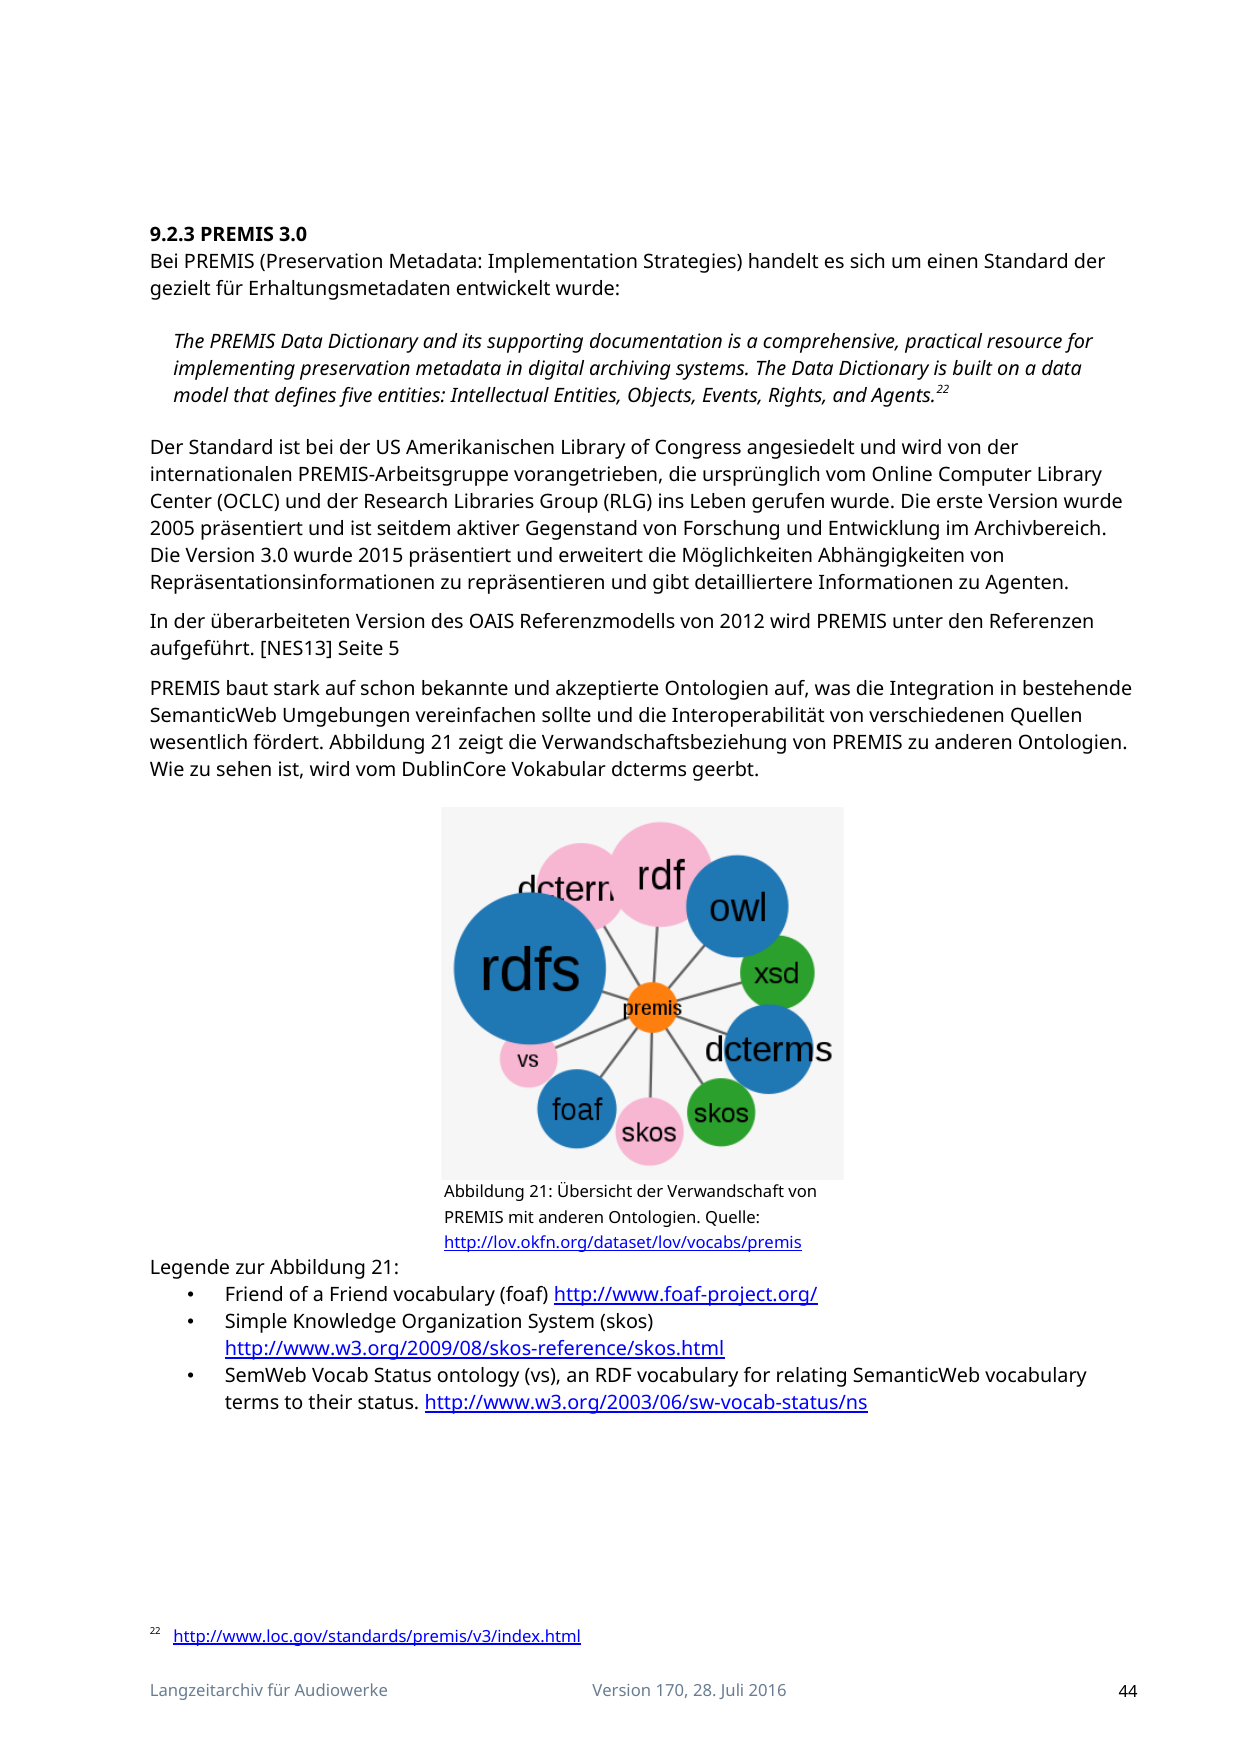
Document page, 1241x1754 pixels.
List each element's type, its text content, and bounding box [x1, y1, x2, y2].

list SemWeb Vocab Status ontology (vs), an RDF vocabulary for relating SemanticWeb vocabulary terms to their status. http://www.w3.org/2003/06/sw-vocab-status/ns [187, 1361, 1136, 1415]
text Legende zur Abbildung 21: [149, 794, 1136, 1280]
text PREMIS baut stark auf schon bekannte und akzeptierte Ontologien auf, was die Integration in bestehende SemanticWeb Umgebungen vereinfachen sollte und die Interoperabilität von verschiedenen Quellen wesentlich fördert. Abbildung 21 zeigt die Verwandschaftsbeziehung von PREMIS zu anderen Ontologien. Wie zu sehen ist, wird vom DublinCore Vokabular dcterms geerbt. [149, 674, 1136, 782]
text http://www.loc.gov/standards/premis/v3/index.html [149, 1624, 1136, 1647]
text The PREMIS Data Dictionary and its supporting documentation is a comprehensive, practical resource for implementing preservation metadata in digital archiving systems. The Data Dictionary is built on a data model that defines five entities: Intellectual Entities, Objects, Events, Rights, and Agents. [173, 327, 1112, 408]
subtitle PREMIS 3.0 [149, 221, 1136, 248]
list Simple Knowledge Organization System (skos) http://www.w3.org/2009/08/skos-reference/skos.html [187, 1307, 1136, 1361]
list Friend of a Friend vocabulary (foaf) http://www.foaf-project.org/ [187, 1280, 1136, 1307]
text In der überarbeiteten Version des OAIS Referenzmodells von 2012 wird PREMIS unter den Referenzen aufgeführt. [NES13] Seite 5 [149, 608, 1136, 662]
text Bei PREMIS (Preservation Metadata: Implementation Strategies) handelt es sich um einen Standard der gezielt für Erhaltungsmetadaten entwickelt wurde: [149, 248, 1136, 302]
picture [441, 807, 844, 1180]
text Der Standard ist bei der US Amerikanischen Library of Congress angesiedelt und wird von der internationalen PREMIS-Arbeitsgruppe vorangetrieben, die ursprünglich vom Online Computer Library Center (OCLC) und der Research Libraries Group (RLG) ins Leben gerufen wurde. Die erste Version wurde 2005 präsentiert und ist seitdem aktiver Gegenstand von Forschung und Entwicklung im Archivbereich. Die Version 3.0 wurde 2015 präsentiert und erweitert die Möglichkeiten Abhängigkeiten von Repräsentationsinformationen zu repräsentieren und gibt detailliertere Informationen zu Agenten. [149, 433, 1136, 595]
text Abbildung 21: Übersicht der Verwandschaft von PREMIS mit anderen Ontologien. Quelle: http://lov.okfn.org/dataset/lov/vocabs/premis [444, 1180, 841, 1253]
